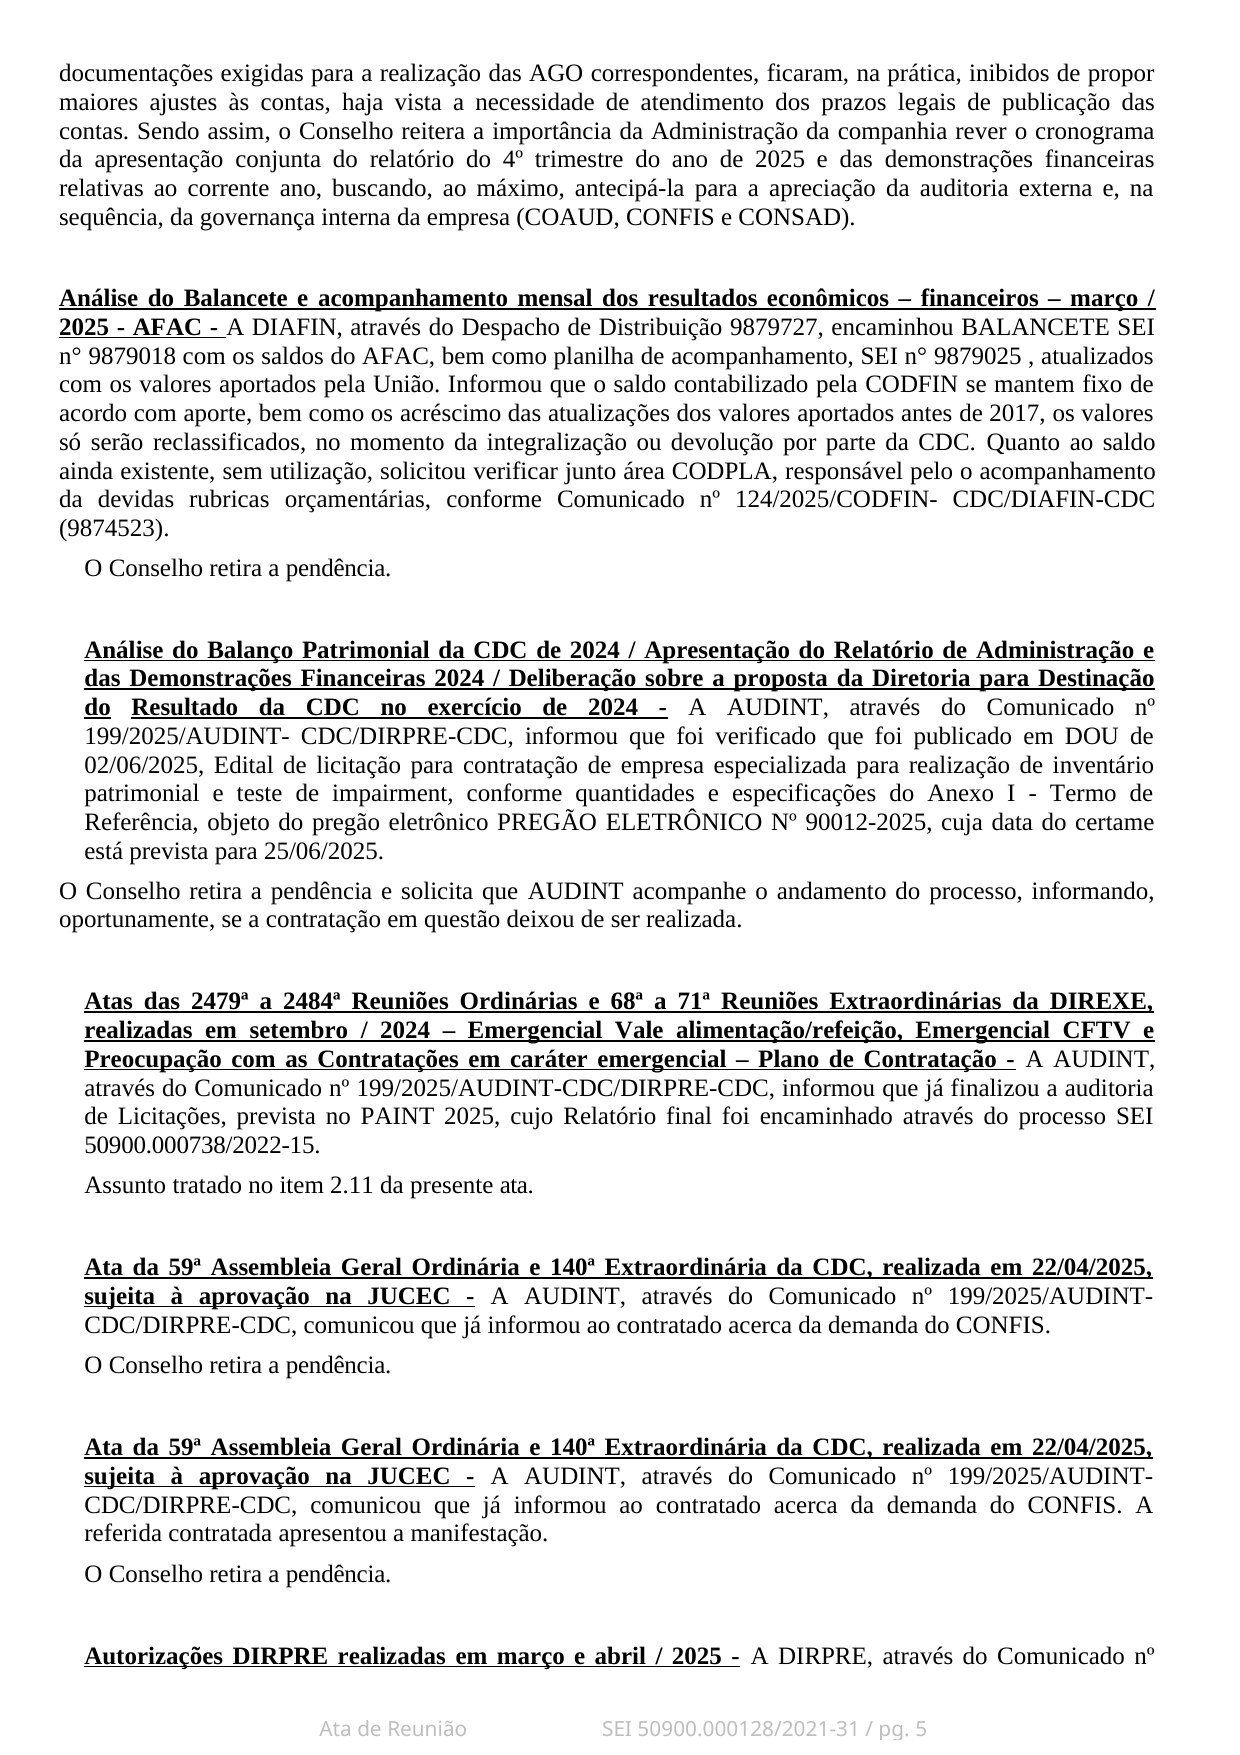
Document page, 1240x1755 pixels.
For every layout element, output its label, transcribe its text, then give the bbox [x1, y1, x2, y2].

text Assunto tratado no item 2.11 da presente ata. [84, 1170, 1181, 1199]
text Análise do Balancete e acompanhamento mensal dos resultados econômicos – financeiros – março / [59, 283, 1156, 308]
text Ata da 59ª Assembleia Geral Ordinária e 140ª Extraordinária da CDC, realizada em 22/04/2025, sujeita à aprovação na JUCEC - A AUDINT, através do Comunicado nº 199/2025/AUDINT- CDC/DIRPRE-CDC, comunicou que já informou ao contratado acerca da demanda do CONFIS. A referida contratada apresentou a manifestação. [84, 1432, 1154, 1547]
text Análise do Balanço Patrimonial da CDC de 2024 / Apresentação do Relatório de Administração e [84, 635, 1155, 660]
text O Conselho retira a pendência. [84, 1350, 1181, 1379]
text O Conselho retira a pendência e solicita que AUDINT acompanhe o andamento do processo, informando, oportunamente, se a contratação em questão deixou de ser realizada. [59, 876, 1155, 933]
text Atas das 2479ª a 2484ª Reuniões Ordinárias e 68ª a 71ª Reuniões Extraordinárias da DIREXE, realizadas em setembro / 2024 – Emergencial Vale alimentação/refeição, Emergencial CFTV e [84, 986, 1155, 1040]
text das Demonstrações Financeiras 2024 / Deliberação sobre a proposta da Diretoria para Destinação [84, 661, 1155, 688]
text O Conselho retira a pendência. [84, 1559, 1181, 1588]
text Preocupação com as Contratações em caráter emergencial – Plano de Contratação - A AUDINT, através do Comunicado nº 199/2025/AUDINT-CDC/DIRPRE-CDC, informou que já finalizou a auditoria de Licitações, prevista no PAINT 2025, cujo Relatório final foi encaminhado através do processo SEI 50900.000738/2022-15. [84, 1042, 1155, 1159]
text Autorizações DIRPRE realizadas em março e abril / 2025 - A DIRPRE, através do Comunicado nº [84, 1641, 1155, 1670]
text documentações exigidas para a realização das AGO correspondentes, ficaram, na prática, inibidos de propor maiores ajustes às contas, haja vista a necessidade de atendimento dos prazos legais de publicação das contas. Sendo assim, o Conselho reitera a importância da Administração da companhia rever o cronograma da apresentação conjunta do relatório do 4º trimestre do ano de 2025 e das demonstrações financeiras relativas ao corrente ano, buscando, ao máximo, antecipá-la para a apreciação da auditoria externa e, na sequência, da governança interna da empresa (COAUD, CONFIS e CONSAD). [59, 58, 1156, 231]
text Ata da 59ª Assembleia Geral Ordinária e 140ª Extraordinária da CDC, realizada em 22/04/2025, sujeita à aprovação na JUCEC - A AUDINT, através do Comunicado nº 199/2025/AUDINT- CDC/DIRPRE-CDC, comunicou que já informou ao contratado acerca da demanda do CONFIS. [84, 1252, 1154, 1338]
text do Resultado da CDC no exercício de 2024 - A AUDINT, através do Comunicado nº 199/2025/AUDINT- CDC/DIRPRE-CDC, informou que foi verificado que foi publicado em DOU de 02/06/2025, Edital de licitação para contratação de empresa especializada para realização de inventário patrimonial e teste de impairment, conforme quantidades e especificações do Anexo I - Termo de Referência, objeto do pregão eletrônico PREGÃO ELETRÔNICO Nº 90012-2025, cuja data do certame está prevista para 25/06/2025. [84, 690, 1155, 865]
text 2025 - AFAC - A DIAFIN, através do Despacho de Distribuição 9879727, encaminhou BALANCETE SEI n° 9879018 com os saldos do AFAC, bem como planilha de acompanhamento, SEI n° 9879025 , atualizados com os valores aportados pela União. Informou que o saldo contabilizado pela CODFIN se mantem fixo de acordo com aporte, bem como os acréscimo das atualizações dos valores aportados antes de 2017, os valores só serão reclassificados, no momento da integralização ou devolução por parte da CDC. Quanto ao saldo ainda existente, sem utilização, solicitou verificar junto área CODPLA, responsável pelo o acompanhamento da devidas rubricas orçamentárias, conforme Comunicado nº 124/2025/CODFIN- CDC/DIAFIN-CDC (9874523). [59, 310, 1156, 542]
text O Conselho retira a pendência. [84, 553, 1181, 581]
